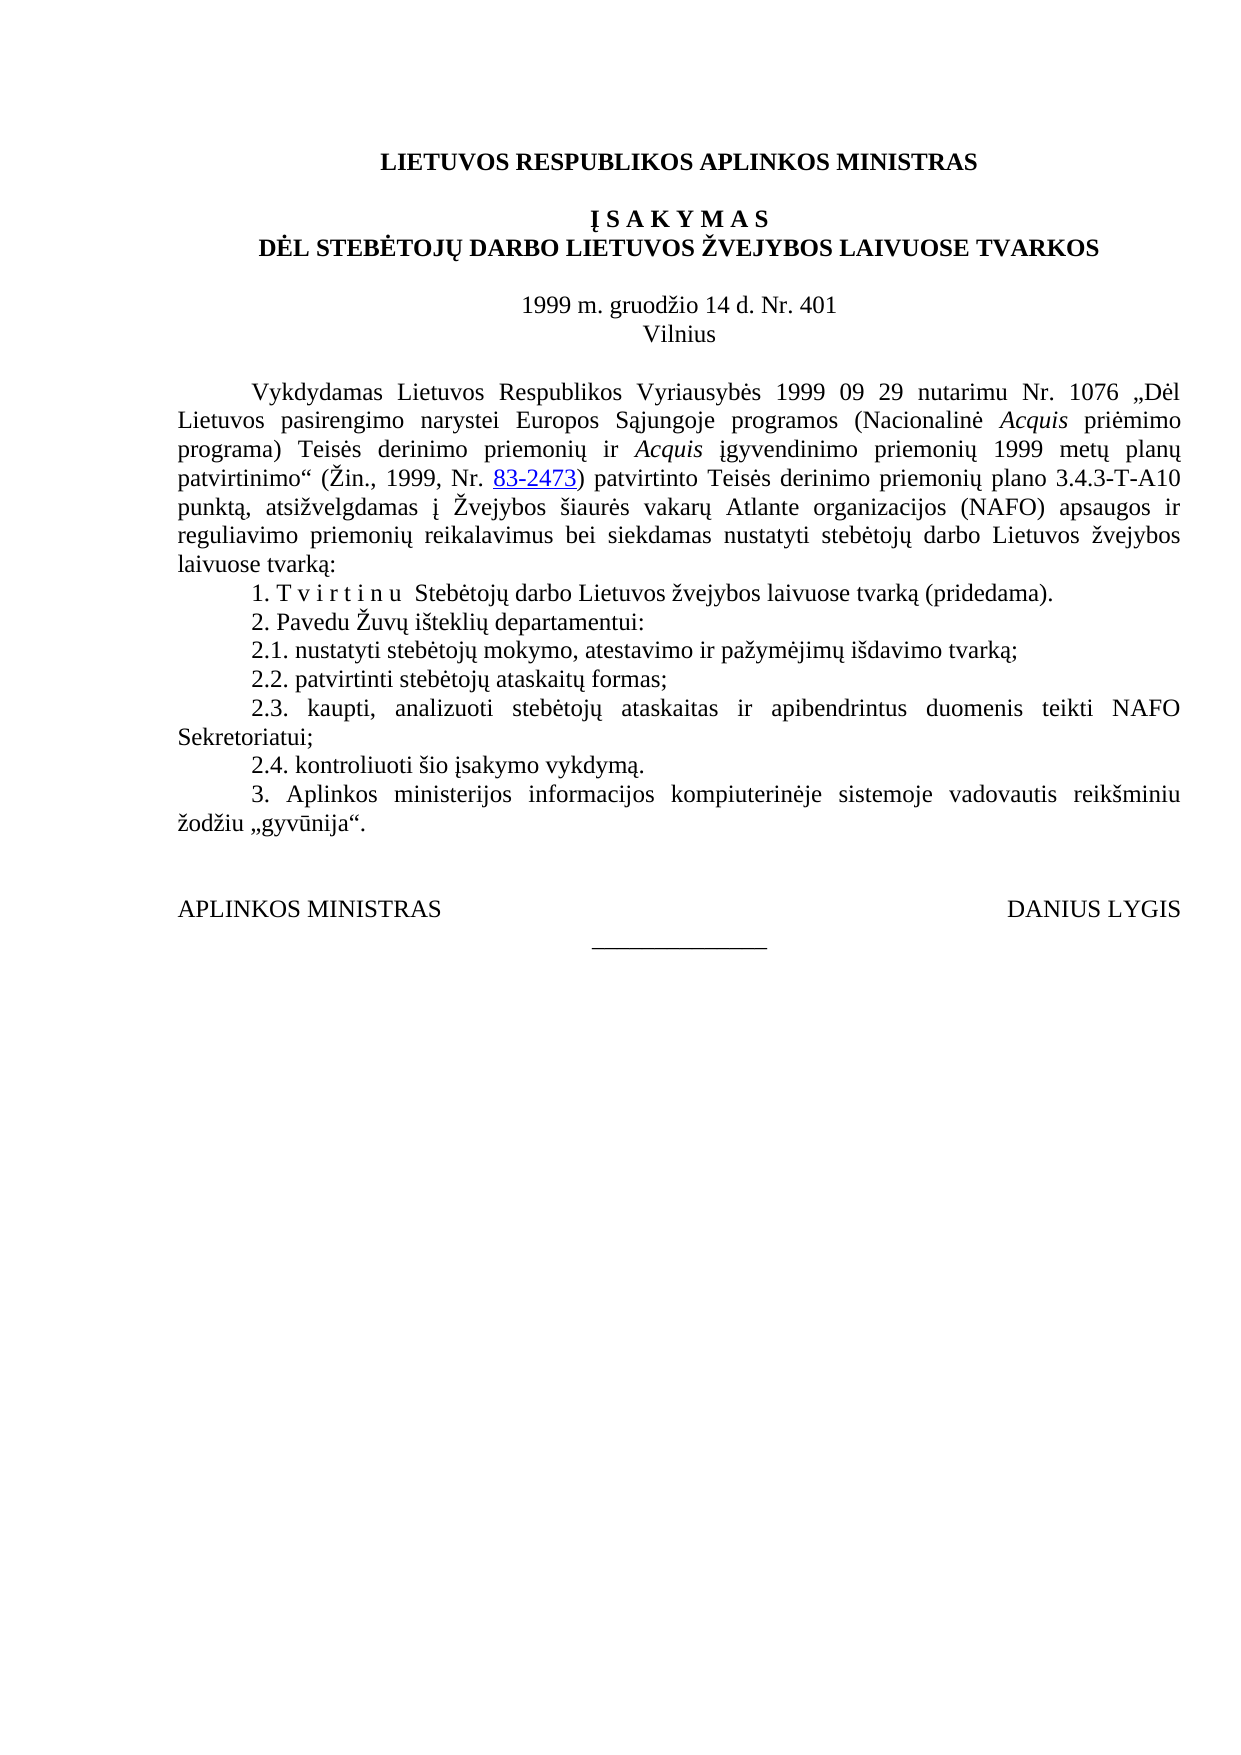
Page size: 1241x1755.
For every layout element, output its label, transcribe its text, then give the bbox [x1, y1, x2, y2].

text 2.2. patvirtinti stebėtojų ataskaitų formas; [177, 664, 1181, 693]
text 2.3. kaupti, analizuoti stebėtojų ataskaitas ir apibendrintus duomenis teikti NAFO Sekretoriatui; [177, 693, 1181, 751]
text APLINKOS MINISTRAS DANIUS LYGIS [177, 894, 1181, 923]
text 3. Aplinkos ministerijos informacijos kompiuterinėje sistemoje vadovautis reikšminiu žodžiu „gyvūnija“. [177, 779, 1181, 837]
text LIETUVOS RESPUBLIKOS APLINKOS MINISTRAS [177, 147, 1181, 176]
text DĖL STEBĖTOJŲ DARBO LIETUVOS ŽVEJYBOS LAIVUOSE TVARKOS [177, 233, 1181, 262]
text Vilnius [177, 319, 1181, 348]
text 2.4. kontroliuoti šio įsakymo vykdymą. [177, 751, 1181, 779]
text 1. Tvirtinu Stebėtojų darbo Lietuvos žvejybos laivuose tvarką (pridedama). [177, 578, 1181, 607]
text 2.1. nustatyti stebėtojų mokymo, atestavimo ir pažymėjimų išdavimo tvarką; [177, 636, 1181, 664]
text 1999 m. gruodžio 14 d. Nr. 401 [177, 291, 1181, 319]
text Vykdydamas Lietuvos Respublikos Vyriausybės 1999 09 29 nutarimu Nr. 1076 „Dėl Lietuvos pasirengimo narystei Europos Sąjungoje programos (Nacionalinė Acquis priėmimo programa) Teisės derinimo priemonių ir Acquis įgyvendinimo priemonių 1999 metų planų patvirtinimo“ (Žin., 1999, Nr. 83-2473) patvirtinto Teisės derinimo priemonių plano 3.4.3-T-A10 punktą, atsižvelgdamas į Žvejybos šiaurės vakarų Atlante organizacijos (NAFO) apsaugos ir reguliavimo priemonių reikalavimus bei siekdamas nustatyti stebėtojų darbo Lietuvos žvejybos laivuose tvarką: [177, 377, 1181, 578]
text Į S A K Y M A S [177, 204, 1181, 233]
text ______________ [177, 923, 1181, 952]
text 2. Pavedu Žuvų išteklių departamentui: [177, 607, 1181, 636]
